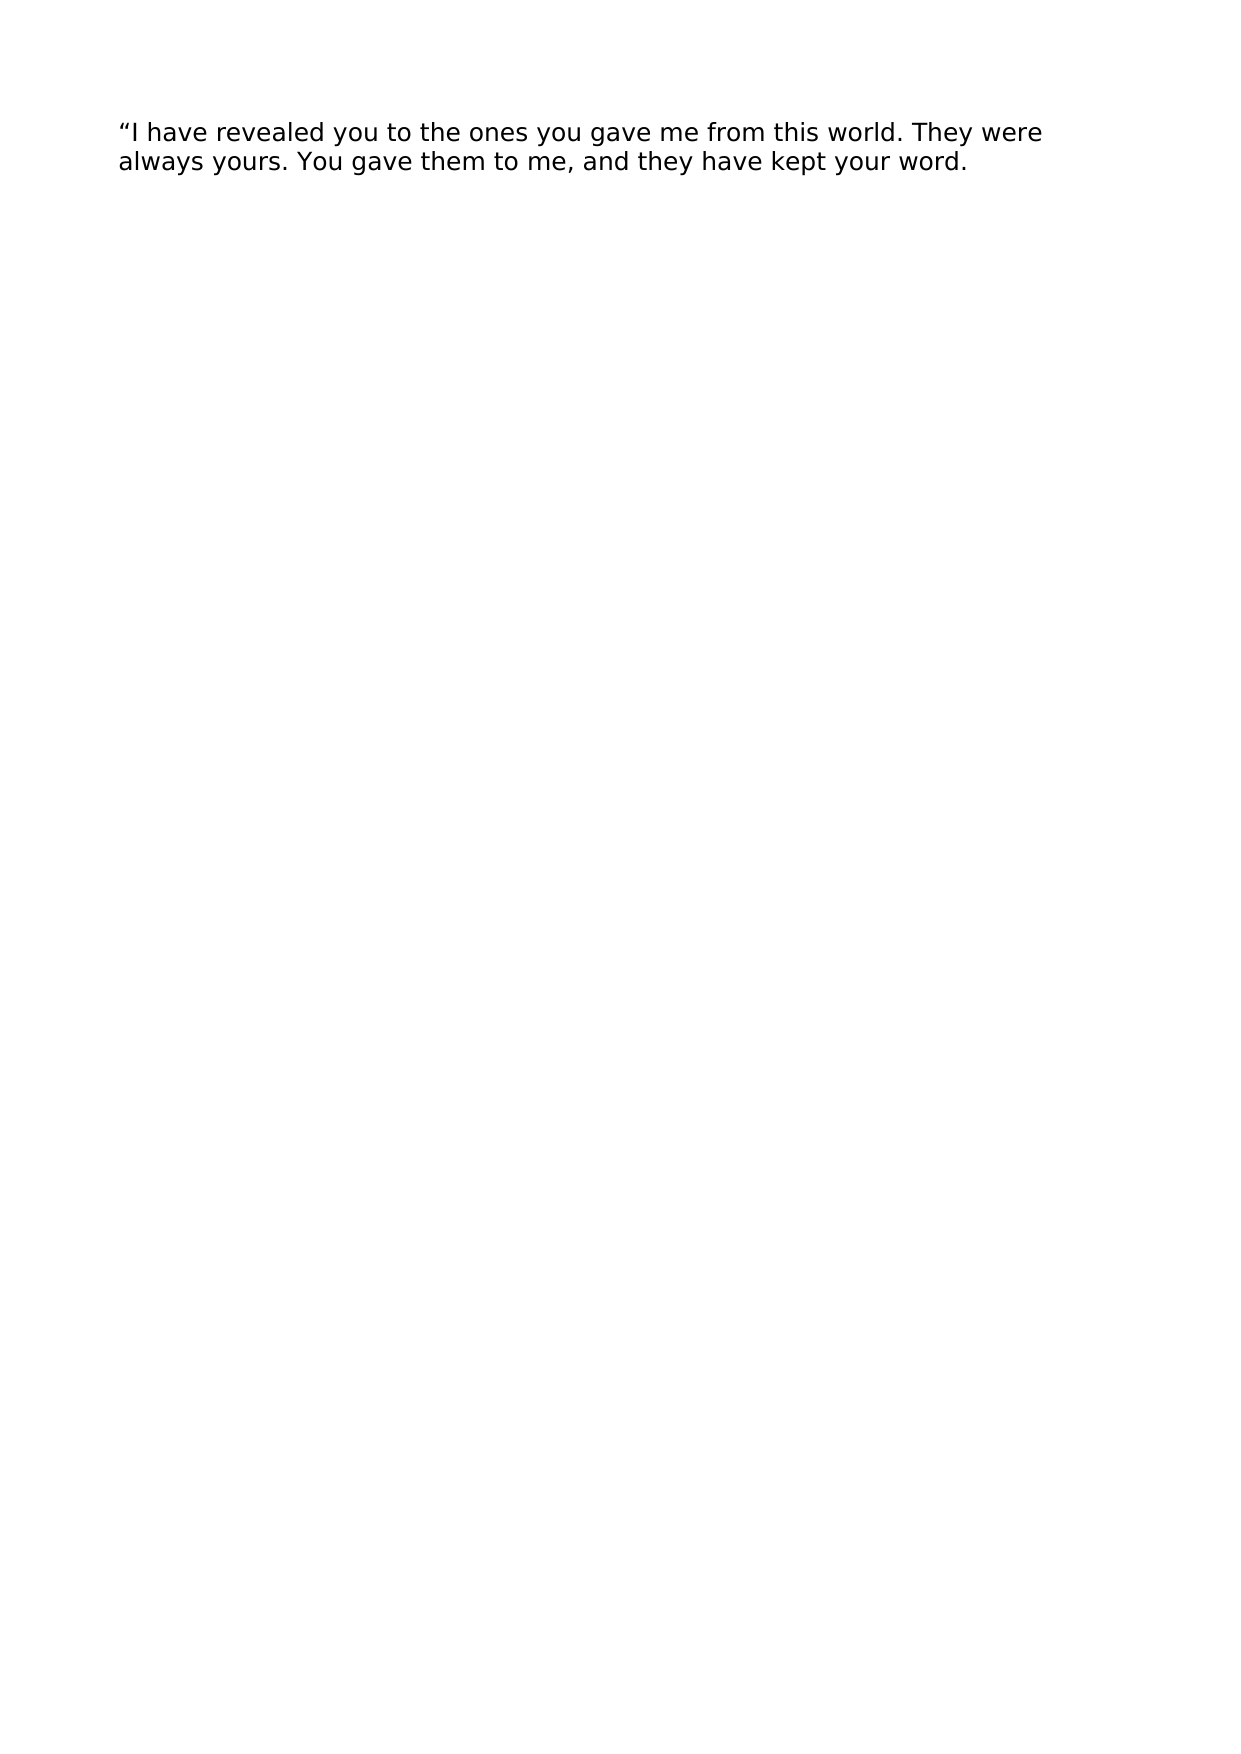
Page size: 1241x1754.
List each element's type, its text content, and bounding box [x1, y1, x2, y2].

text “I have revealed you to the ones you gave me from this world. They were always yours. You gave them to me, and they have kept your word. [118, 118, 1122, 176]
